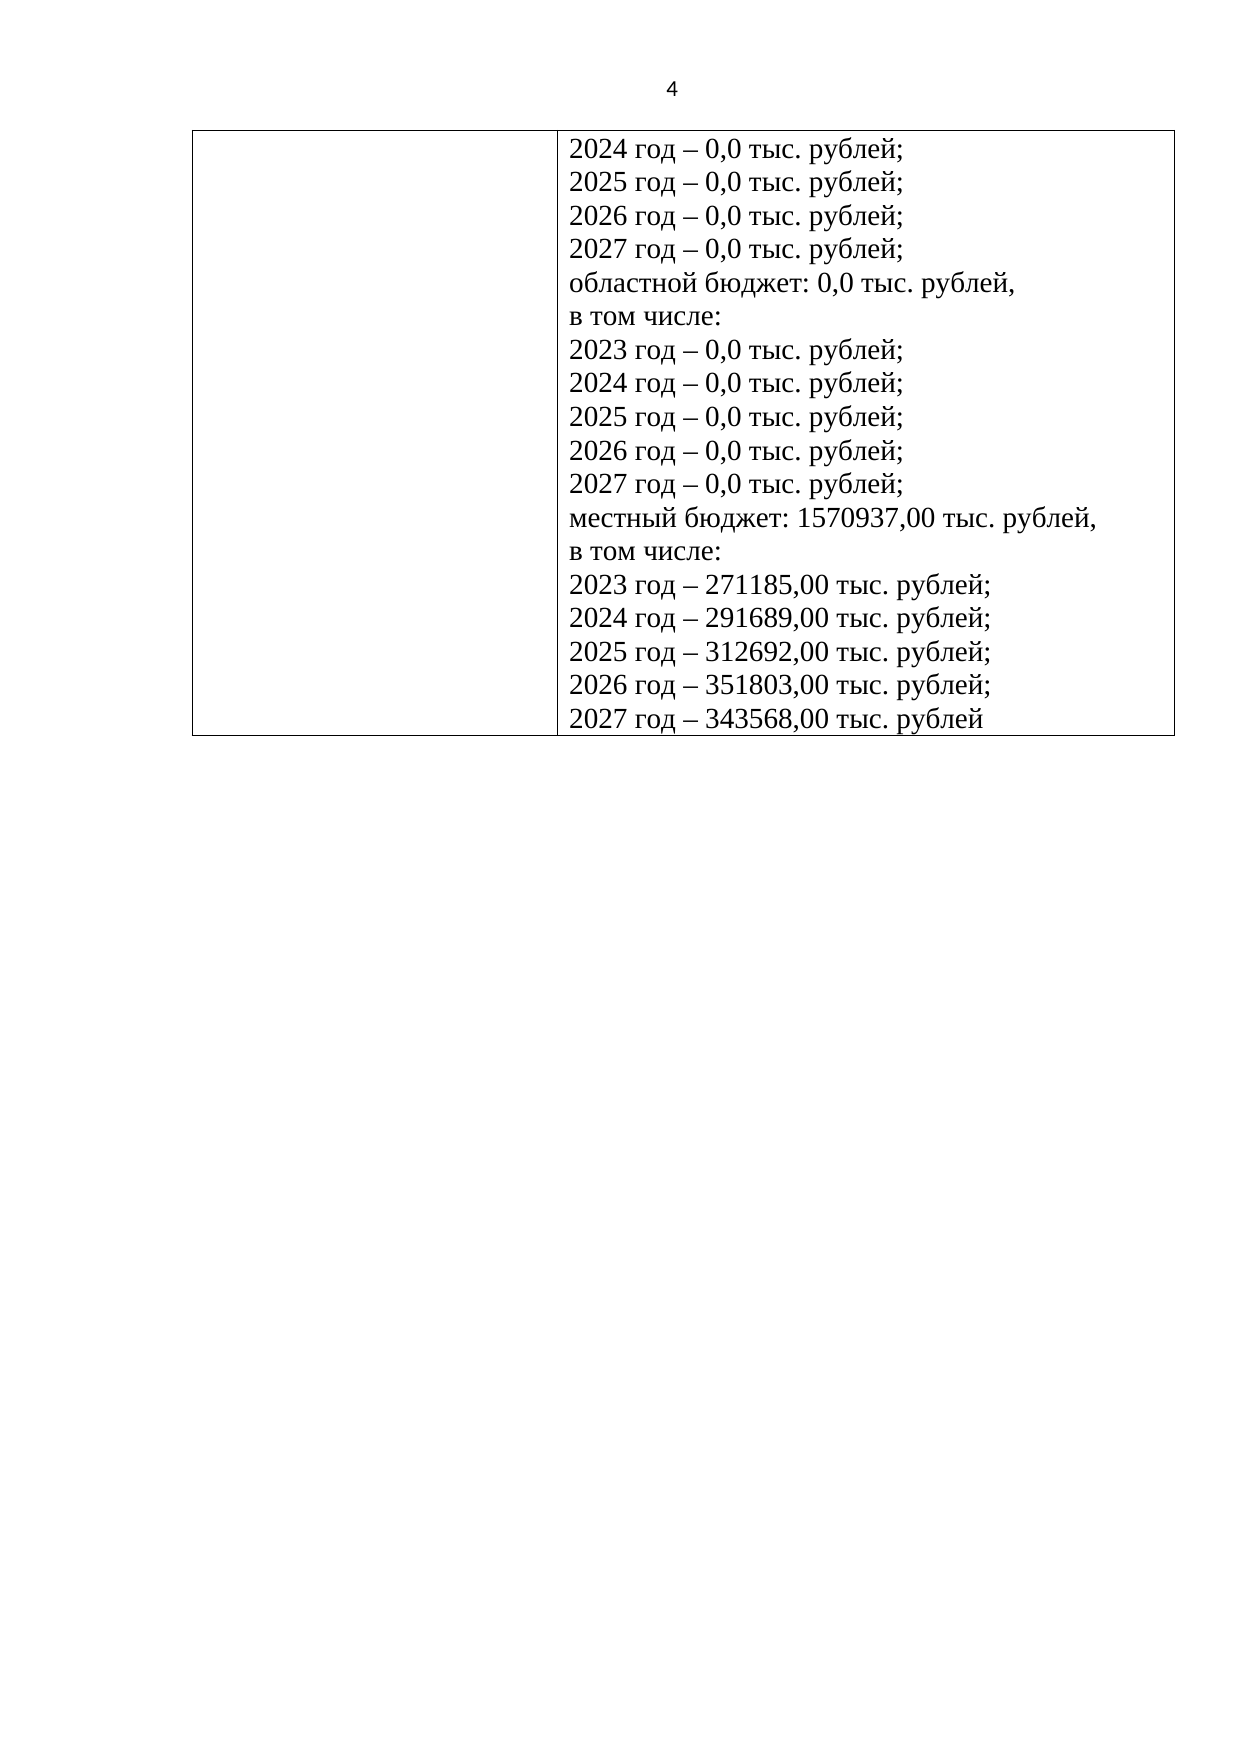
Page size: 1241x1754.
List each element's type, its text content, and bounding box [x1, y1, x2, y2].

table_cell 2024 год – 0,0 тыс. рублей; 2025 год – 0,0 тыс. рублей; 2026 год – 0,0 тыс. рублей; 2027 год – 0,0 тыс. рублей; областной бюджет: 0,0 тыс. рублей, в том числе: 2023 год – 0,0 тыс. рублей; 2024 год – 0,0 тыс. рублей; 2025 год – 0,0 тыс. рублей; 2026 год – 0,0 тыс. рублей; 2027 год – 0,0 тыс. рублей; местный бюджет: 1570937,00 тыс. рублей, в том числе: 2023 год – 271185,00 тыс. рублей; 2024 год – 291689,00 тыс. рублей; 2025 год – 312692,00 тыс. рублей; 2026 год – 351803,00 тыс. рублей; 2027 год – 343568,00 тыс. рублей [558, 131, 1174, 734]
table_cell [193, 131, 557, 734]
